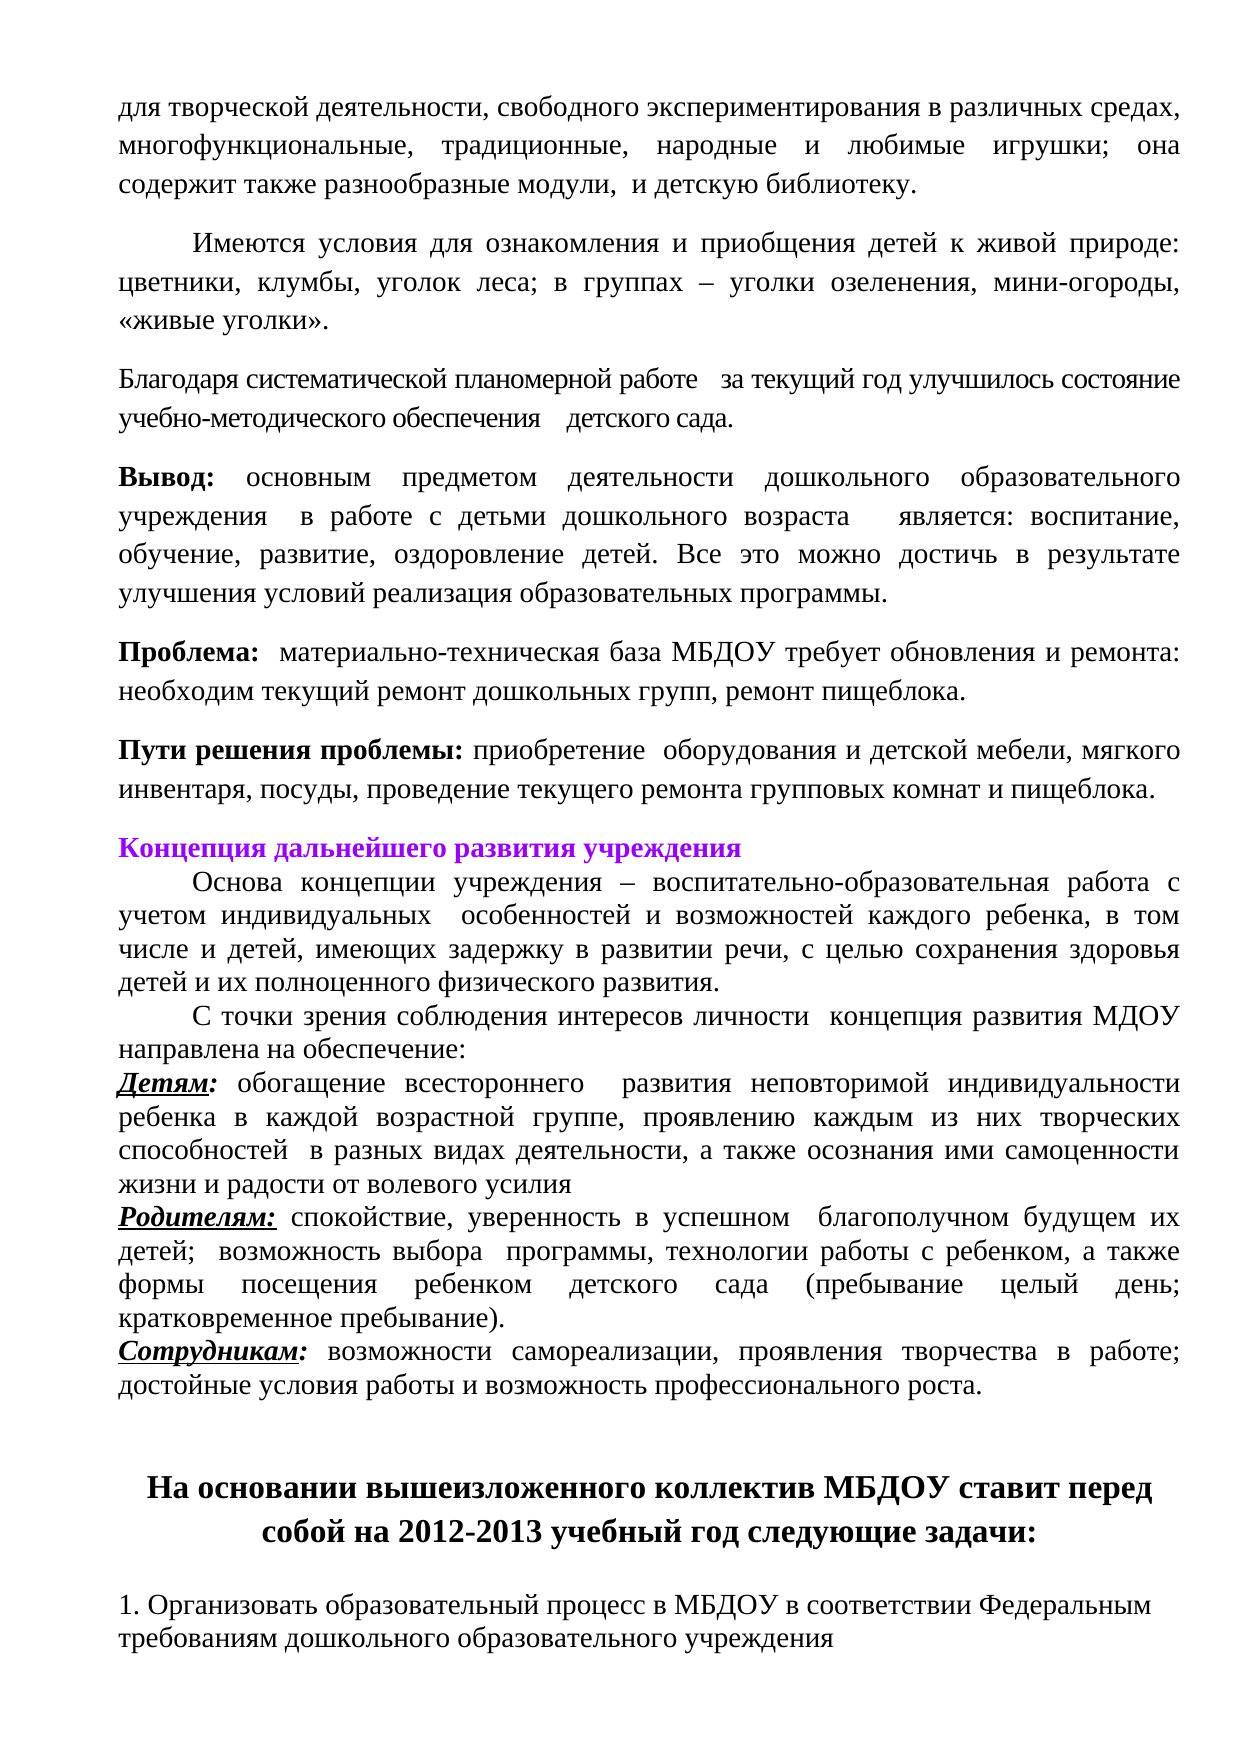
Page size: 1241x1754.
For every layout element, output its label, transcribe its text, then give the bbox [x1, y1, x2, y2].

text Родителям: спокойствие, уверенность в успешном благополучном будущем их детей; возможность выбора программы, технологии работы с ребенком, а также формы посещения ребенком детского сада (пребывание целый день; кратковременное пребывание). [118, 1199, 1181, 1333]
text Основа концепции учреждения – воспитательно-образовательная работа с учетом индивидуальных особенностей и возможностей каждого ребенка, в том числе и детей, имеющих задержку в развитии речи, с целью сохранения здоровья детей и их полноценного физического развития. [118, 864, 1181, 998]
text Концепция дальнейшего развития учреждения [118, 830, 1181, 864]
text Детям: обогащение всестороннего развития неповторимой индивидуальности ребенка в каждой возрастной группе, проявлению каждым из них творческих способностей в разных видах деятельности, а также осознания ими самоценности жизни и радости от волевого усилия [118, 1065, 1181, 1199]
text Вывод: основным предметом деятельности дошкольного образовательного учреждения в работе с детьми дошкольного возраста является: воспитание, обучение, развитие, оздоровление детей. Все это можно достичь в результате улучшения условий реализация образовательных программы. [118, 459, 1181, 609]
text Пути решения проблемы: приобретение оборудования и детской мебели, мягкого инвентаря, посуды, проведение текущего ремонта групповых комнат и пищеблока. [118, 732, 1181, 804]
text Проблема: материально-техническая база МБДОУ требует обновления и ремонта: необходим текущий ремонт дошкольных групп, ремонт пищеблока. [118, 634, 1181, 707]
text Сотрудникам: возможности самореализации, проявления творчества в работе; достойные условия работы и возможность профессионального роста. [118, 1333, 1181, 1401]
text Благодаря систематической планомерной работе за текущий год улучшилось состояние учебно-методического обеспечения детского сада. [118, 362, 1181, 434]
text Имеются условия для ознакомления и приобщения детей к живой природе: цветники, клумбы, уголок леса; в группах – уголки озеленения, мини-огороды, «живые уголки». [118, 225, 1181, 336]
text На основании вышеизложенного коллектив МБДОУ ставит перед собой на 2012-2013 учебный год следующие задачи: [118, 1468, 1181, 1550]
text 1. Организовать образовательный процесс в МБДОУ в соответствии Федеральным требованиям дошкольного образовательного учреждения [118, 1587, 1181, 1654]
text С точки зрения соблюдения интересов личности концепция развития МДОУ направлена на обеспечение: [118, 998, 1181, 1065]
text для творческой деятельности, свободного экспериментирования в различных средах, многофункциональные, традиционные, народные и любимые игрушки; она содержит также разнообразные модули, и детскую библиотеку. [118, 89, 1181, 199]
